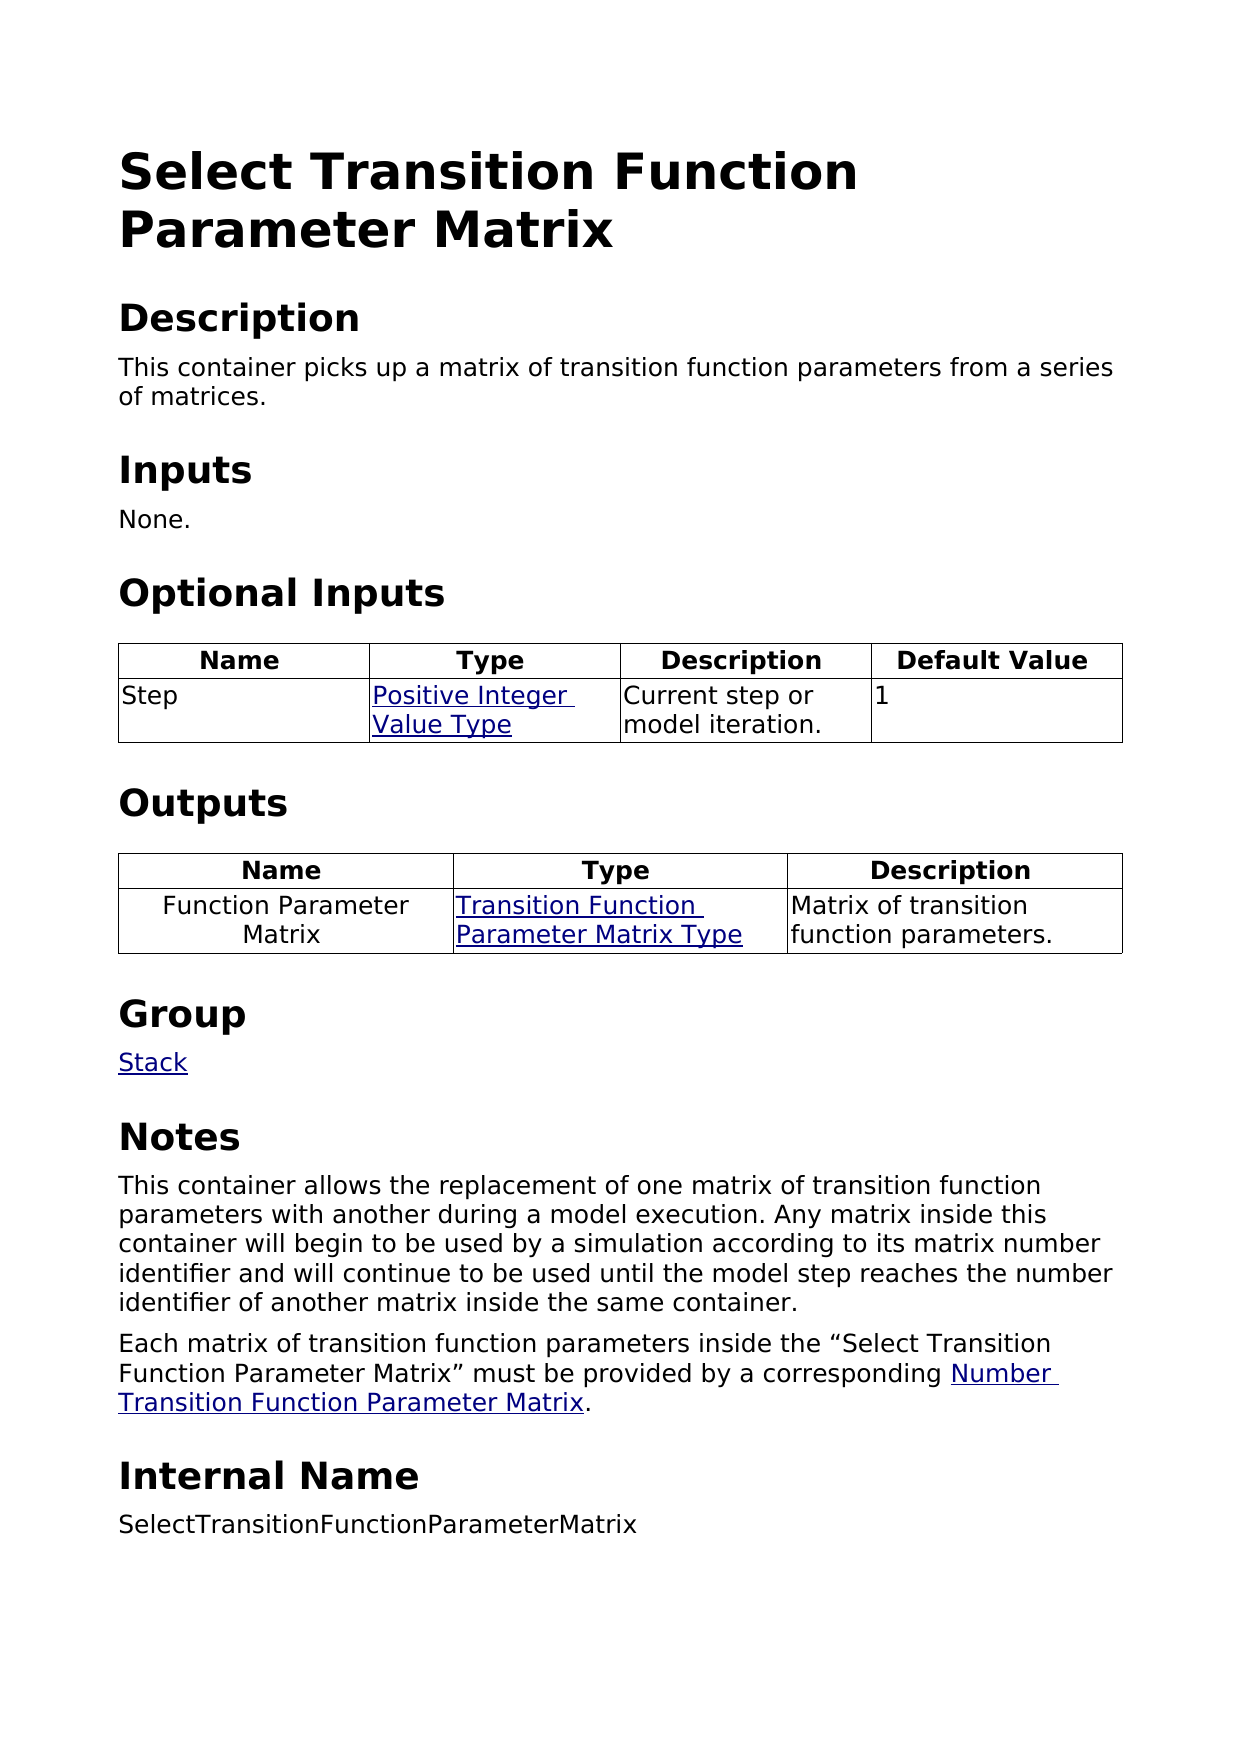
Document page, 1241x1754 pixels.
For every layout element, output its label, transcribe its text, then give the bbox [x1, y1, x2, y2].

table_cell Matrix of transition function parameters. [788, 889, 1122, 952]
subtitle Optional Inputs [118, 572, 1122, 616]
table_header Default Value [872, 644, 1122, 678]
table_cell 1 [872, 679, 1122, 742]
table_cell Function Parameter Matrix [119, 889, 453, 952]
table_cell Positive Integer Value Type [370, 679, 620, 742]
text This container allows the replacement of one matrix of transition function parameters with another during a model execution. Any matrix inside this container will begin to be used by a simulation according to its matrix number identifier and will continue to be used until the model step reaches the number identifier of another matrix inside the same container. [118, 1171, 1122, 1317]
table_header Description [621, 644, 871, 678]
text Each matrix of transition function parameters inside the “Select Transition Function Parameter Matrix” must be provided by a corresponding Number Transition Function Parameter Matrix. [118, 1329, 1122, 1417]
subtitle Outputs [118, 782, 1122, 826]
table_header Type [454, 854, 787, 888]
subtitle Notes [118, 1115, 1122, 1159]
subtitle Select Transition Function Parameter Matrix [118, 143, 1122, 259]
table_cell Step [119, 679, 369, 742]
table_header Description [788, 854, 1122, 888]
text None. [118, 505, 1122, 534]
table_cell Transition Function Parameter Matrix Type [454, 889, 787, 952]
table_header Type [370, 644, 620, 678]
text This container picks up a matrix of transition function parameters from a series of matrices. [118, 353, 1122, 412]
table_header Name [119, 854, 453, 888]
subtitle Internal Name [118, 1454, 1122, 1498]
table_cell Current step or model iteration. [621, 679, 871, 742]
subtitle Inputs [118, 449, 1122, 493]
text SelectTransitionFunctionParameterMatrix [118, 1511, 1122, 1540]
subtitle Description [118, 297, 1122, 341]
text Stack [118, 1048, 1122, 1078]
table_header Name [119, 644, 369, 678]
subtitle Group [118, 992, 1122, 1036]
